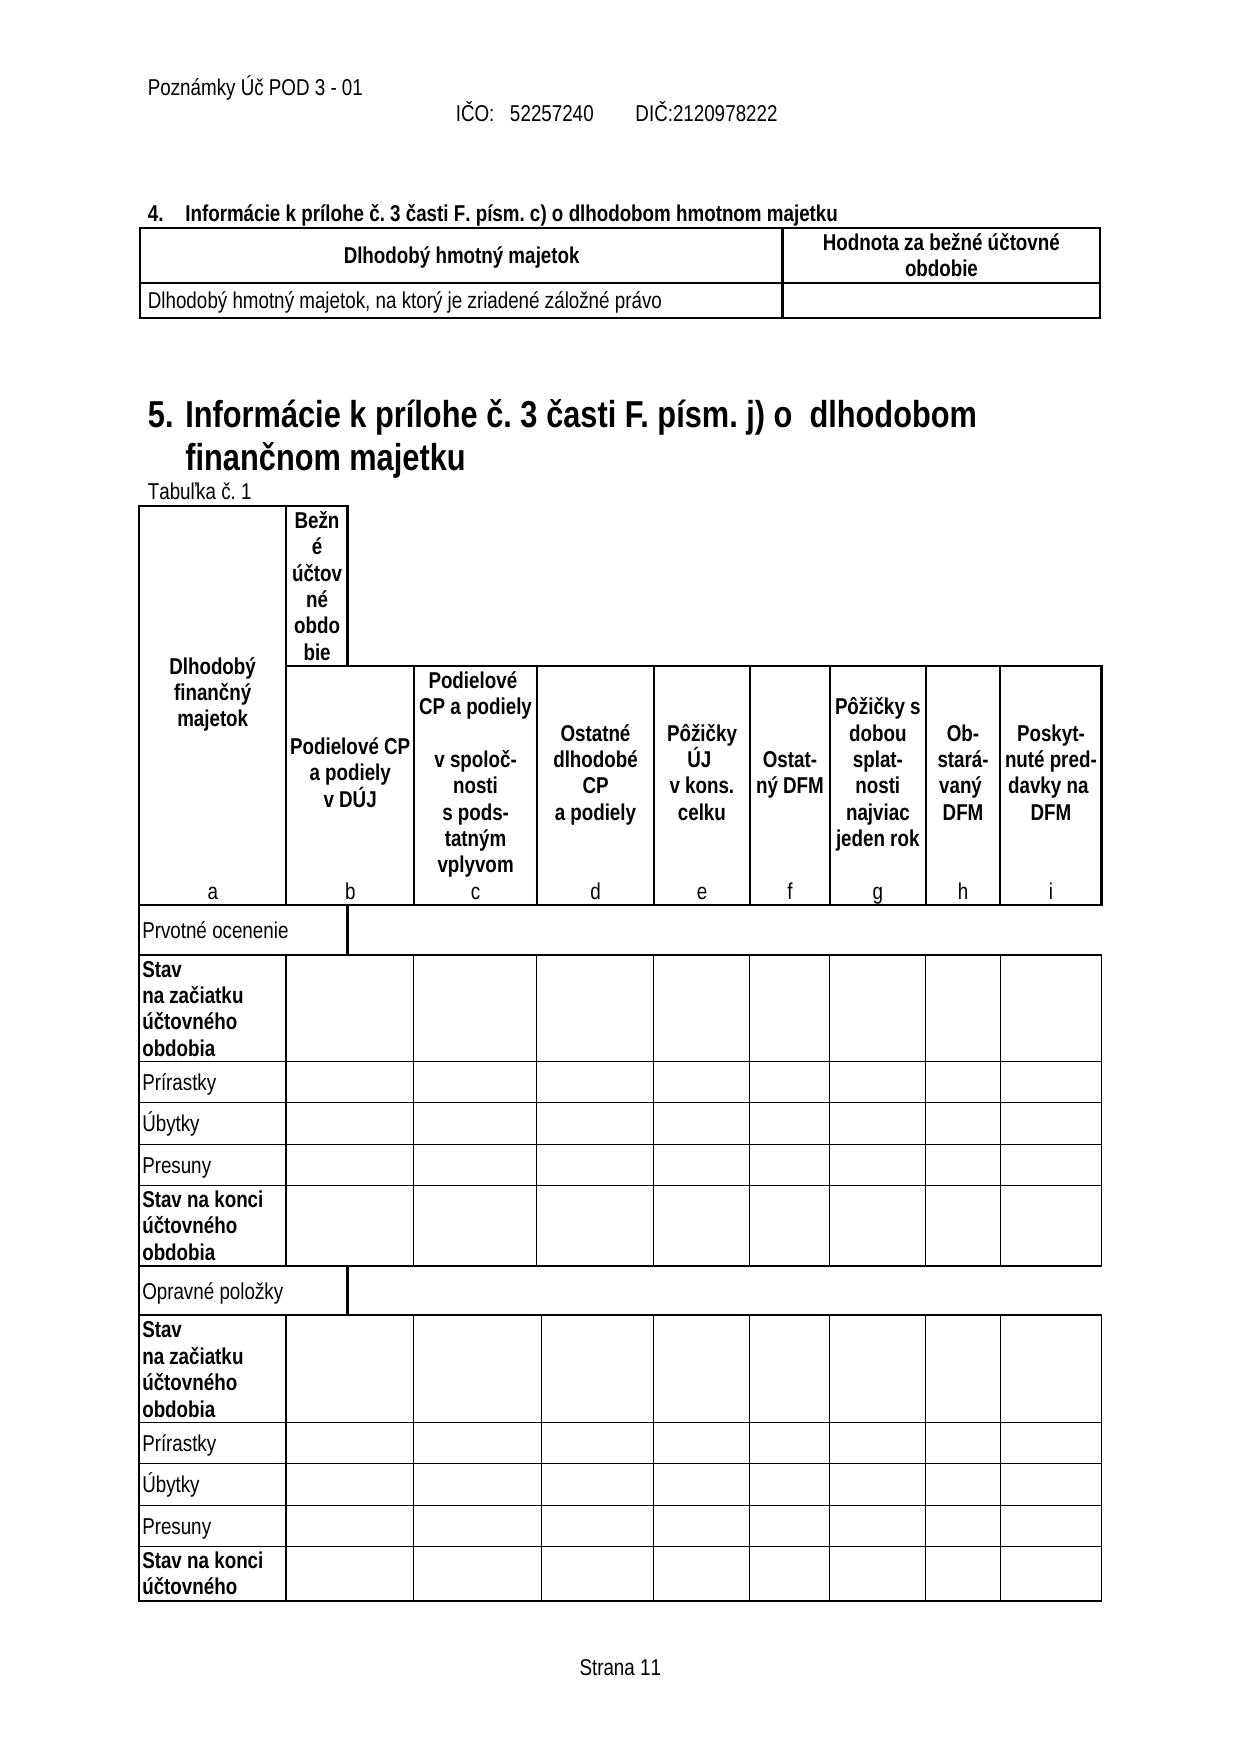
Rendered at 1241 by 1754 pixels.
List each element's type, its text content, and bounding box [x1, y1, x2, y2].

table_cell [654, 1506, 749, 1546]
table_cell [926, 1145, 1000, 1185]
table_cell [926, 1464, 1000, 1504]
table_cell [1001, 1062, 1101, 1102]
table_cell [750, 1103, 829, 1144]
table_cell [287, 1547, 413, 1600]
table_cell c [415, 878, 536, 904]
table_cell [750, 1506, 829, 1546]
table_cell [830, 1186, 925, 1265]
table_cell [537, 1186, 653, 1265]
table_cell [349, 1267, 1101, 1314]
table_cell [537, 956, 653, 1061]
table_cell [414, 1423, 541, 1463]
table_cell [654, 1145, 749, 1185]
list Informácie k prílohe č. 3 časti F. písm. c) o dlhodobom hmotnom majetku [148, 200, 1092, 227]
table_cell [542, 1464, 653, 1504]
table_cell [414, 1062, 536, 1102]
table_cell [654, 1316, 749, 1422]
table_cell Dlhodobý hmotný majetok, na ktorý je zriadené záložné právo [141, 284, 781, 317]
table_cell Ostat-ný DFM [751, 667, 829, 878]
table_cell Úbytky [140, 1464, 285, 1504]
table_cell [1001, 1464, 1101, 1504]
table_cell [414, 956, 536, 1061]
title Informácie k prílohe č. 3 časti F. písm. j) o dlhodobom finančnom majetku [148, 392, 1092, 478]
table_cell [1001, 1145, 1101, 1185]
table_cell [542, 1316, 653, 1422]
table_header Dlhodobý finančný majetok [140, 507, 285, 878]
table_cell [1001, 956, 1101, 1061]
table_header Dlhodobý hmotný majetok [141, 229, 781, 282]
table_cell Opravné položky [140, 1267, 346, 1314]
table_cell Ostatné dlhodobé CP a podiely [538, 667, 653, 878]
table_cell e [655, 878, 749, 904]
table_cell [414, 1506, 541, 1546]
table_cell [926, 1062, 1000, 1102]
table_cell [1001, 1423, 1101, 1463]
table_cell [926, 956, 1000, 1061]
table_cell [414, 1103, 536, 1144]
table_cell [784, 284, 1099, 317]
table_cell [537, 1145, 653, 1185]
table_cell [654, 1062, 749, 1102]
table_cell [750, 1316, 829, 1422]
table_cell [287, 1423, 413, 1463]
table_cell [537, 1062, 653, 1102]
table_cell Poskyt-nuté pred-davky na DFM [1001, 667, 1100, 878]
table_cell [926, 1547, 1000, 1600]
table_cell [750, 1062, 829, 1102]
table_cell [414, 1186, 536, 1265]
table_cell [414, 1145, 536, 1185]
table_cell [287, 1506, 413, 1546]
table_cell [654, 1186, 749, 1265]
table_cell a [140, 878, 285, 904]
table_cell Pôžičky s dobou splat-nosti najviac jeden rok [831, 667, 925, 878]
table_cell [537, 1103, 653, 1144]
table_cell [414, 1547, 541, 1600]
table_cell b [287, 878, 413, 904]
table_cell [414, 1464, 541, 1504]
table_cell [1001, 1316, 1101, 1422]
table_cell g [831, 878, 925, 904]
table_cell [830, 1145, 925, 1185]
text Tabuľka č. 1 [148, 478, 1092, 505]
table_cell [926, 1506, 1000, 1546]
table_cell [830, 1464, 925, 1504]
table_cell [414, 1316, 541, 1422]
table_cell [750, 1423, 829, 1463]
table_cell Pôžičky ÚJ v kons. celku [655, 667, 749, 878]
table_cell d [538, 878, 653, 904]
table_header Hodnota za bežné účtovné obdobie [784, 229, 1099, 282]
table_cell [750, 1186, 829, 1265]
table_cell [287, 1464, 413, 1504]
table_cell [750, 1464, 829, 1504]
table_cell Presuny [140, 1145, 285, 1185]
table_cell i [1001, 878, 1100, 904]
table_cell [830, 1423, 925, 1463]
table_cell [830, 1103, 925, 1144]
table_cell [542, 1547, 653, 1600]
table_cell [750, 1145, 829, 1185]
table_cell Prírastky [140, 1423, 285, 1463]
table_header [349, 505, 1101, 665]
table_cell [287, 1145, 413, 1185]
table_cell Prírastky [140, 1062, 285, 1102]
table_cell [654, 1464, 749, 1504]
table_cell [287, 1316, 413, 1422]
table_cell f [751, 878, 829, 904]
table_cell [654, 1103, 749, 1144]
table_cell [830, 1547, 925, 1600]
table_cell h [927, 878, 999, 904]
table_cell [1001, 1186, 1101, 1265]
table_header Bežné účtovné obdobie [287, 507, 346, 665]
table_cell [287, 1186, 413, 1265]
table_cell [654, 956, 749, 1061]
table_cell [830, 956, 925, 1061]
table_cell Podielové CP a podiely v spoloč-nosti s pods-tatným vplyvom [415, 667, 536, 878]
table_cell [542, 1506, 653, 1546]
table_cell [1001, 1506, 1101, 1546]
table_cell [926, 1423, 1000, 1463]
table_cell [926, 1316, 1000, 1422]
table_cell [287, 1103, 413, 1144]
table_cell [830, 1506, 925, 1546]
table_cell [830, 1316, 925, 1422]
table_cell [1001, 1547, 1101, 1600]
table_cell [750, 956, 829, 1061]
table_cell [926, 1186, 1000, 1265]
table_cell Úbytky [140, 1103, 285, 1144]
table_cell Stav na konci účtovného [140, 1547, 285, 1600]
table_cell Stav na začiatku účtovného obdobia [140, 956, 285, 1061]
table_cell [654, 1547, 749, 1600]
table_cell Presuny [140, 1506, 285, 1546]
table_cell [542, 1423, 653, 1463]
table_cell Podielové CP a podiely v DÚJ [287, 667, 413, 878]
table_cell Ob-stará-vaný DFM [927, 667, 999, 878]
table_cell Stav na začiatku účtovného obdobia [140, 1316, 285, 1422]
table_cell Prvotné ocenenie [140, 906, 346, 953]
table_cell [750, 1547, 829, 1600]
table_cell [830, 1062, 925, 1102]
table_cell Stav na konci účtovného obdobia [140, 1186, 285, 1265]
table_cell [287, 1062, 413, 1102]
table_cell [654, 1423, 749, 1463]
table_cell [1001, 1103, 1101, 1144]
table_cell [926, 1103, 1000, 1144]
table_cell [287, 956, 413, 1061]
table_cell [349, 906, 1101, 953]
